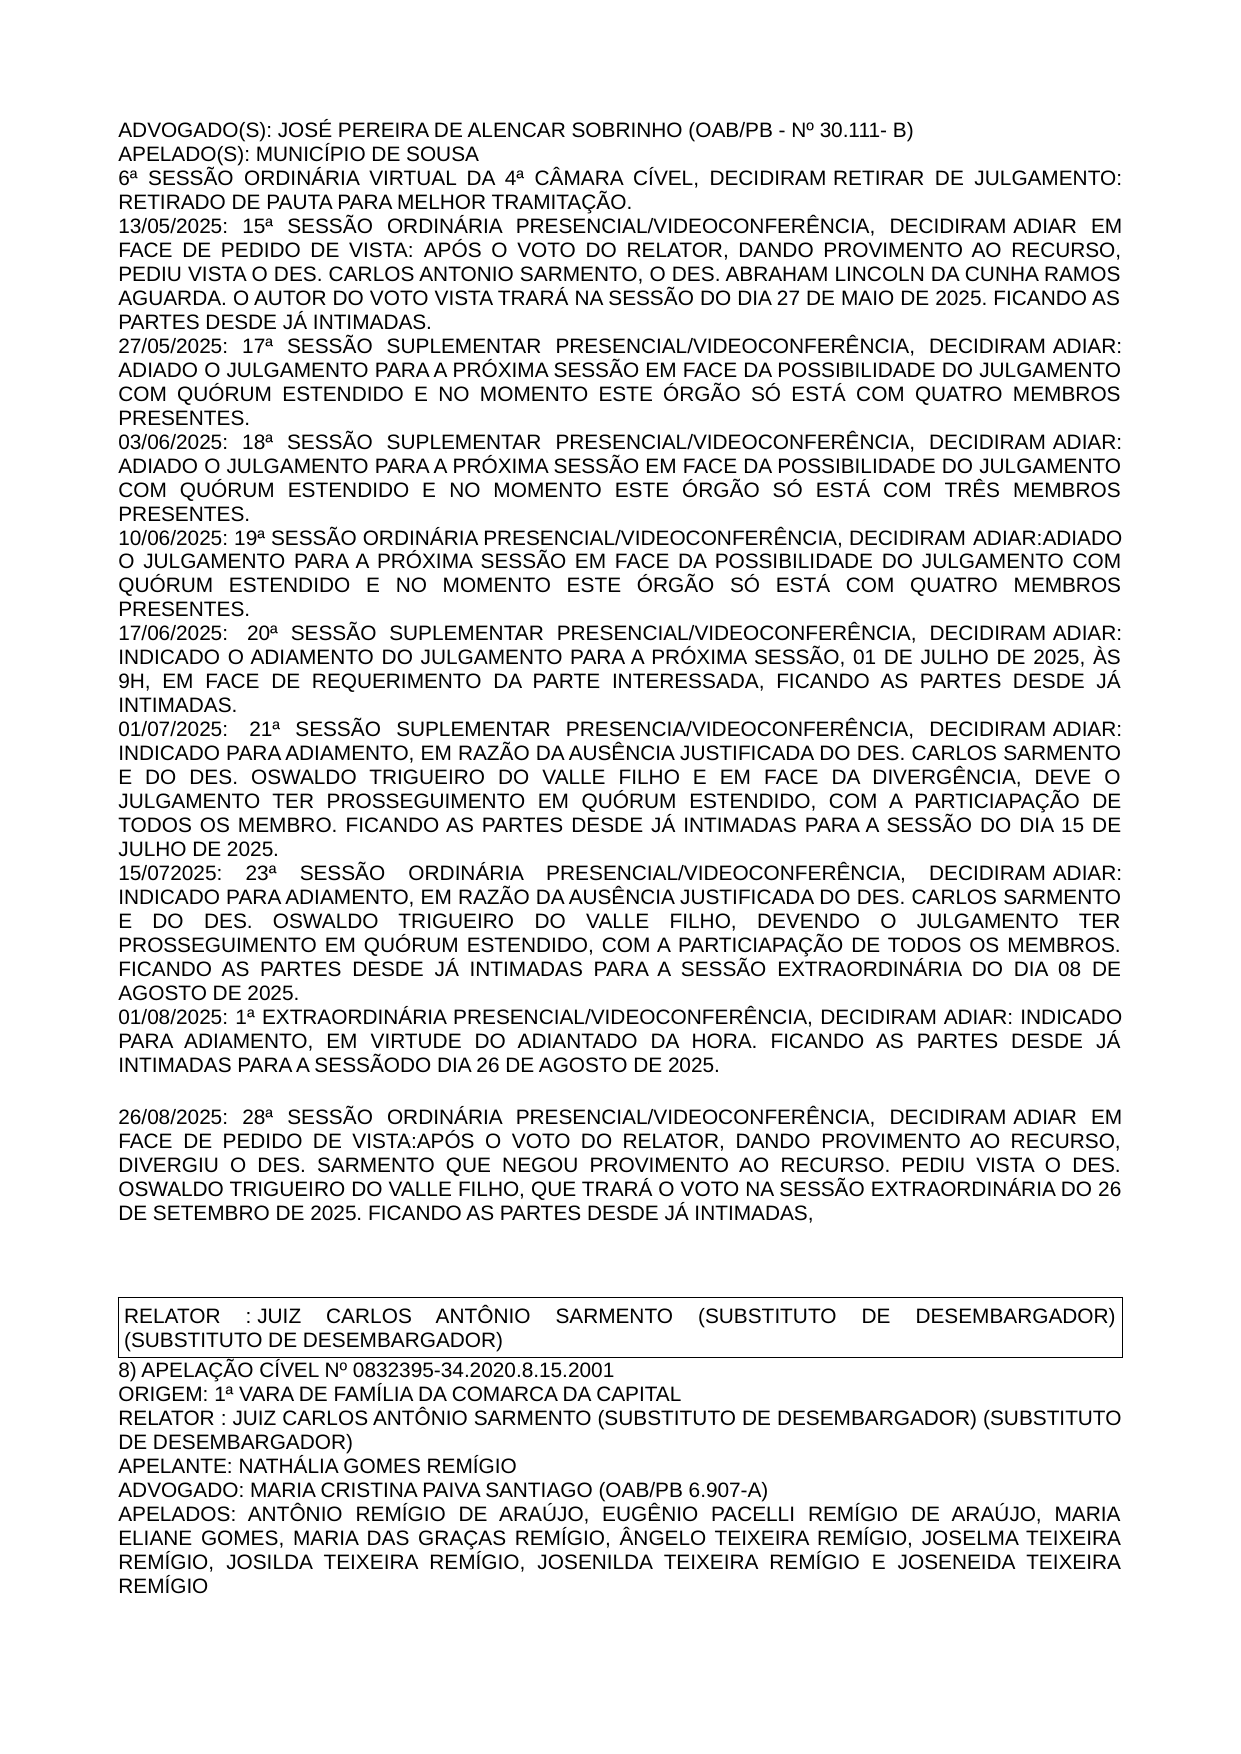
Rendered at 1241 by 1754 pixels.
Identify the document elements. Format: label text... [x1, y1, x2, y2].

text ORIGEM: 1ª VARA DE FAMÍLIA DA COMARCA DA CAPITAL [118, 1382, 1122, 1406]
text 17/06/2025: 20ª SESSÃO SUPLEMENTAR PRESENCIAL/VIDEOCONFERÊNCIA, DECIDIRAM ADIAR: INDICADO O ADIAMENTO DO JULGAMENTO PARA A PRÓXIMA SESSÃO, 01 DE JULHO DE 2025, ÀS 9H, EM FACE DE REQUERIMENTO DA PARTE INTERESSADA, FICANDO AS PARTES DESDE JÁ INTIMADAS. [118, 621, 1122, 717]
text APELADOS: ANTÔNIO REMÍGIO DE ARAÚJO, EUGÊNIO PACELLI REMÍGIO DE ARAÚJO, MARIA ELIANE GOMES, MARIA DAS GRAÇAS REMÍGIO, ÂNGELO TEIXEIRA REMÍGIO, JOSELMA TEIXEIRA REMÍGIO, JOSILDA TEIXEIRA REMÍGIO, JOSENILDA TEIXEIRA REMÍGIO E JOSENEIDA TEIXEIRA REMÍGIO [118, 1502, 1122, 1598]
text APELADO(S): MUNICÍPIO DE SOUSA [118, 142, 1122, 166]
text ADVOGADO(S): JOSÉ PEREIRA DE ALENCAR SOBRINHO (OAB/PB - Nº 30.111- B) [118, 118, 1122, 142]
text 6ª SESSÃO ORDINÁRIA VIRTUAL DA 4ª CÂMARA CÍVEL, DECIDIRAM RETIRAR DE JULGAMENTO: RETIRADO DE PAUTA PARA MELHOR TRAMITAÇÃO. [118, 166, 1122, 214]
text APELANTE: NATHÁLIA GOMES REMÍGIO [118, 1454, 1122, 1478]
text 10/06/2025: 19ª SESSÃO ORDINÁRIA PRESENCIAL/VIDEOCONFERÊNCIA, DECIDIRAM ADIAR:ADIADO O JULGAMENTO PARA A PRÓXIMA SESSÃO EM FACE DA POSSIBILIDADE DO JULGAMENTO COM QUÓRUM ESTENDIDO E NO MOMENTO ESTE ÓRGÃO SÓ ESTÁ COM QUATRO MEMBROS PRESENTES. [118, 525, 1122, 621]
text ADVOGADO: MARIA CRISTINA PAIVA SANTIAGO (OAB/PB 6.907-A) [118, 1478, 1122, 1502]
text 15/072025: 23ª SESSÃO ORDINÁRIA PRESENCIAL/VIDEOCONFERÊNCIA, DECIDIRAM ADIAR: INDICADO PARA ADIAMENTO, EM RAZÃO DA AUSÊNCIA JUSTIFICADA DO DES. CARLOS SARMENTO E DO DES. OSWALDO TRIGUEIRO DO VALLE FILHO, DEVENDO O JULGAMENTO TER PROSSEGUIMENTO EM QUÓRUM ESTENDIDO, COM A PARTICIAPAÇÃO DE TODOS OS MEMBROS. FICANDO AS PARTES DESDE JÁ INTIMADAS PARA A SESSÃO EXTRAORDINÁRIA DO DIA 08 DE AGOSTO DE 2025. [118, 861, 1122, 1004]
text 01/08/2025: 1ª EXTRAORDINÁRIA PRESENCIAL/VIDEOCONFERÊNCIA, DECIDIRAM ADIAR: INDICADO PARA ADIAMENTO, EM VIRTUDE DO ADIANTADO DA HORA. FICANDO AS PARTES DESDE JÁ INTIMADAS PARA A SESSÃODO DIA 26 DE AGOSTO DE 2025. [118, 1004, 1122, 1076]
text 13/05/2025: 15ª SESSÃO ORDINÁRIA PRESENCIAL/VIDEOCONFERÊNCIA, DECIDIRAM ADIAR EM FACE DE PEDIDO DE VISTA: APÓS O VOTO DO RELATOR, DANDO PROVIMENTO AO RECURSO, PEDIU VISTA O DES. CARLOS ANTONIO SARMENTO, O DES. ABRAHAM LINCOLN DA CUNHA RAMOS AGUARDA. O AUTOR DO VOTO VISTA TRARÁ NA SESSÃO DO DIA 27 DE MAIO DE 2025. FICANDO AS PARTES DESDE JÁ INTIMADAS. [118, 214, 1122, 334]
text 03/06/2025: 18ª SESSÃO SUPLEMENTAR PRESENCIAL/VIDEOCONFERÊNCIA, DECIDIRAM ADIAR: ADIADO O JULGAMENTO PARA A PRÓXIMA SESSÃO EM FACE DA POSSIBILIDADE DO JULGAMENTO COM QUÓRUM ESTENDIDO E NO MOMENTO ESTE ÓRGÃO SÓ ESTÁ COM TRÊS MEMBROS PRESENTES. [118, 429, 1122, 525]
text 8) APELAÇÃO CÍVEL Nº 0832395-34.2020.8.15.2001 [118, 1358, 1122, 1382]
text 26/08/2025: 28ª SESSÃO ORDINÁRIA PRESENCIAL/VIDEOCONFERÊNCIA, DECIDIRAM ADIAR EM FACE DE PEDIDO DE VISTA:APÓS O VOTO DO RELATOR, DANDO PROVIMENTO AO RECURSO, DIVERGIU O DES. SARMENTO QUE NEGOU PROVIMENTO AO RECURSO. PEDIU VISTA O DES. OSWALDO TRIGUEIRO DO VALLE FILHO, QUE TRARÁ O VOTO NA SESSÃO EXTRAORDINÁRIA DO 26 DE SETEMBRO DE 2025. FICANDO AS PARTES DESDE JÁ INTIMADAS, [118, 1105, 1122, 1225]
text 01/07/2025: 21ª SESSÃO SUPLEMENTAR PRESENCIA/VIDEOCONFERÊNCIA, DECIDIRAM ADIAR: INDICADO PARA ADIAMENTO, EM RAZÃO DA AUSÊNCIA JUSTIFICADA DO DES. CARLOS SARMENTO E DO DES. OSWALDO TRIGUEIRO DO VALLE FILHO E EM FACE DA DIVERGÊNCIA, DEVE O JULGAMENTO TER PROSSEGUIMENTO EM QUÓRUM ESTENDIDO, COM A PARTICIAPAÇÃO DE TODOS OS MEMBRO. FICANDO AS PARTES DESDE JÁ INTIMADAS PARA A SESSÃO DO DIA 15 DE JULHO DE 2025. [118, 717, 1122, 861]
table_header RELATOR : JUIZ CARLOS ANTÔNIO SARMENTO (SUBSTITUTO DE DESEMBARGADOR) (SUBSTITUTO DE DESEMBARGADOR) [119, 1298, 1122, 1357]
text RELATOR : JUIZ CARLOS ANTÔNIO SARMENTO (SUBSTITUTO DE DESEMBARGADOR) (SUBSTITUTO DE DESEMBARGADOR) [118, 1406, 1122, 1454]
text 27/05/2025: 17ª SESSÃO SUPLEMENTAR PRESENCIAL/VIDEOCONFERÊNCIA, DECIDIRAM ADIAR: ADIADO O JULGAMENTO PARA A PRÓXIMA SESSÃO EM FACE DA POSSIBILIDADE DO JULGAMENTO COM QUÓRUM ESTENDIDO E NO MOMENTO ESTE ÓRGÃO SÓ ESTÁ COM QUATRO MEMBROS PRESENTES. [118, 334, 1122, 429]
